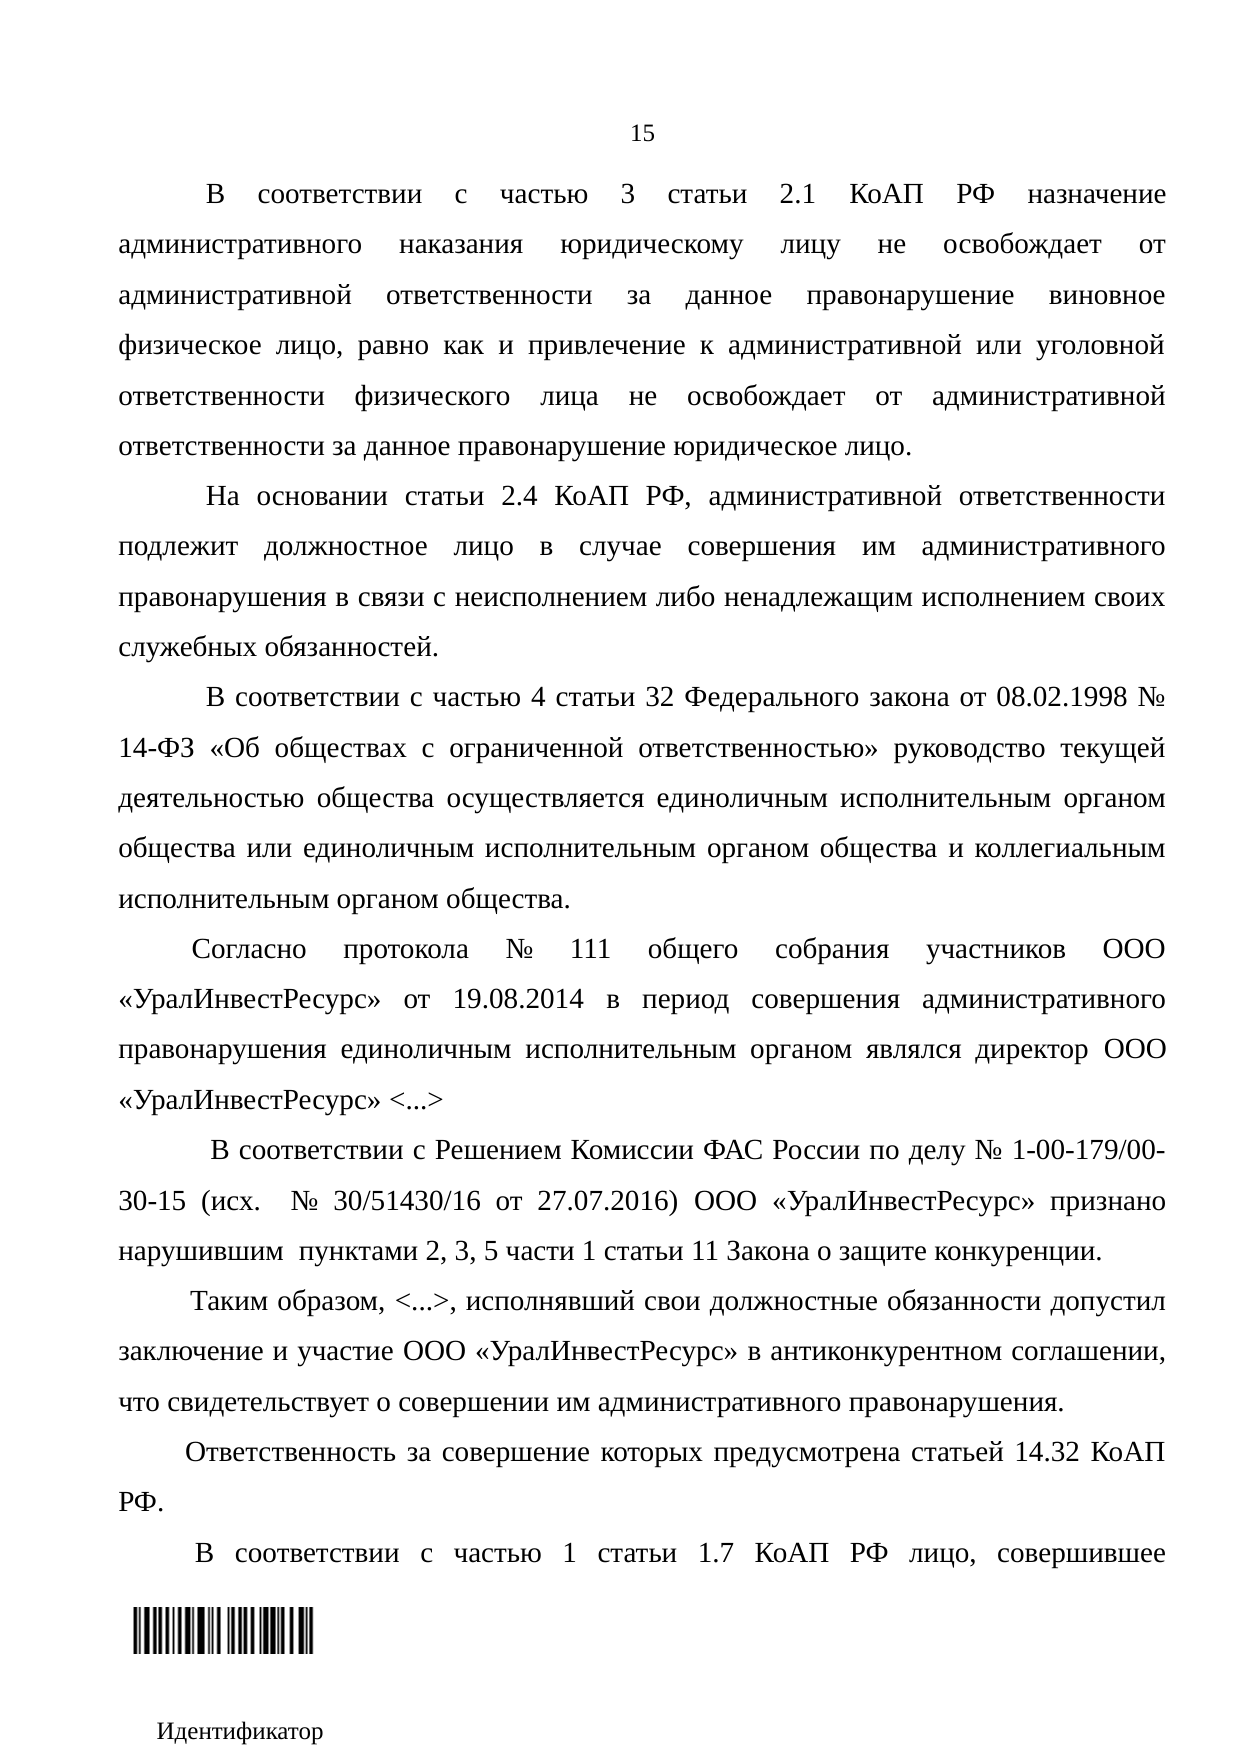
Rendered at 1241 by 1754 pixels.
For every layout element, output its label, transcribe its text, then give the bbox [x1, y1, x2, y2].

text В соответствии с частью 4 статьи 32 Федерального закона от 08.02.1998 № 14-ФЗ «Об обществах с ограниченной ответственностью» руководство текущей деятельностью общества осуществляется единоличным исполнительным органом общества или единоличным исполнительным органом общества и коллегиальным исполнительным органом общества. [118, 679, 1167, 914]
text Согласно протокола № 111 общего собрания участников ООО «УралИнвестРесурс» от 19.08.2014 в период совершения административного правонарушения единоличным исполнительным органом являлся директор ООО «УралИнвестРесурс» <...> [118, 931, 1167, 1116]
text На основании статьи 2.4 КоАП РФ, административной ответственности подлежит должностное лицо в случае совершения им административного правонарушения в связи с неисполнением либо ненадлежащим исполнением своих служебных обязанностей. [118, 478, 1167, 663]
text В соответствии с частью 1 статьи 1.7 КоАП РФ лицо, совершившее [118, 1535, 1167, 1568]
text Таким образом, <...>, исполнявший свои должностные обязанности допустил заключение и участие ООО «УралИнвестРесурс» в антиконкурентном соглашении, что свидетельствует о совершении им административного правонарушения. [118, 1283, 1167, 1417]
text В соответствии с Решением Комиссии ФАС России по делу № 1-00-179/00-30-15 (исх. № 30/51430/16 от 27.07.2016) ООО «УралИнвестРесурс» признано нарушившим пунктами 2, 3, 5 части 1 статьи 11 Закона о защите конкуренции. [118, 1132, 1167, 1266]
picture [118, 1607, 331, 1654]
text В соответствии с частью 3 статьи 2.1 КоАП РФ назначение административного наказания юридическому лицу не освобождает от административной ответственности за данное правонарушение виновное физическое лицо, равно как и привлечение к административной или уголовной ответственности физического лица не освобождает от административной ответственности за данное правонарушение юридическое лицо. [118, 176, 1167, 461]
text Ответственность за совершение которых предусмотрена статьей 14.32 КоАП РФ. [118, 1434, 1167, 1518]
